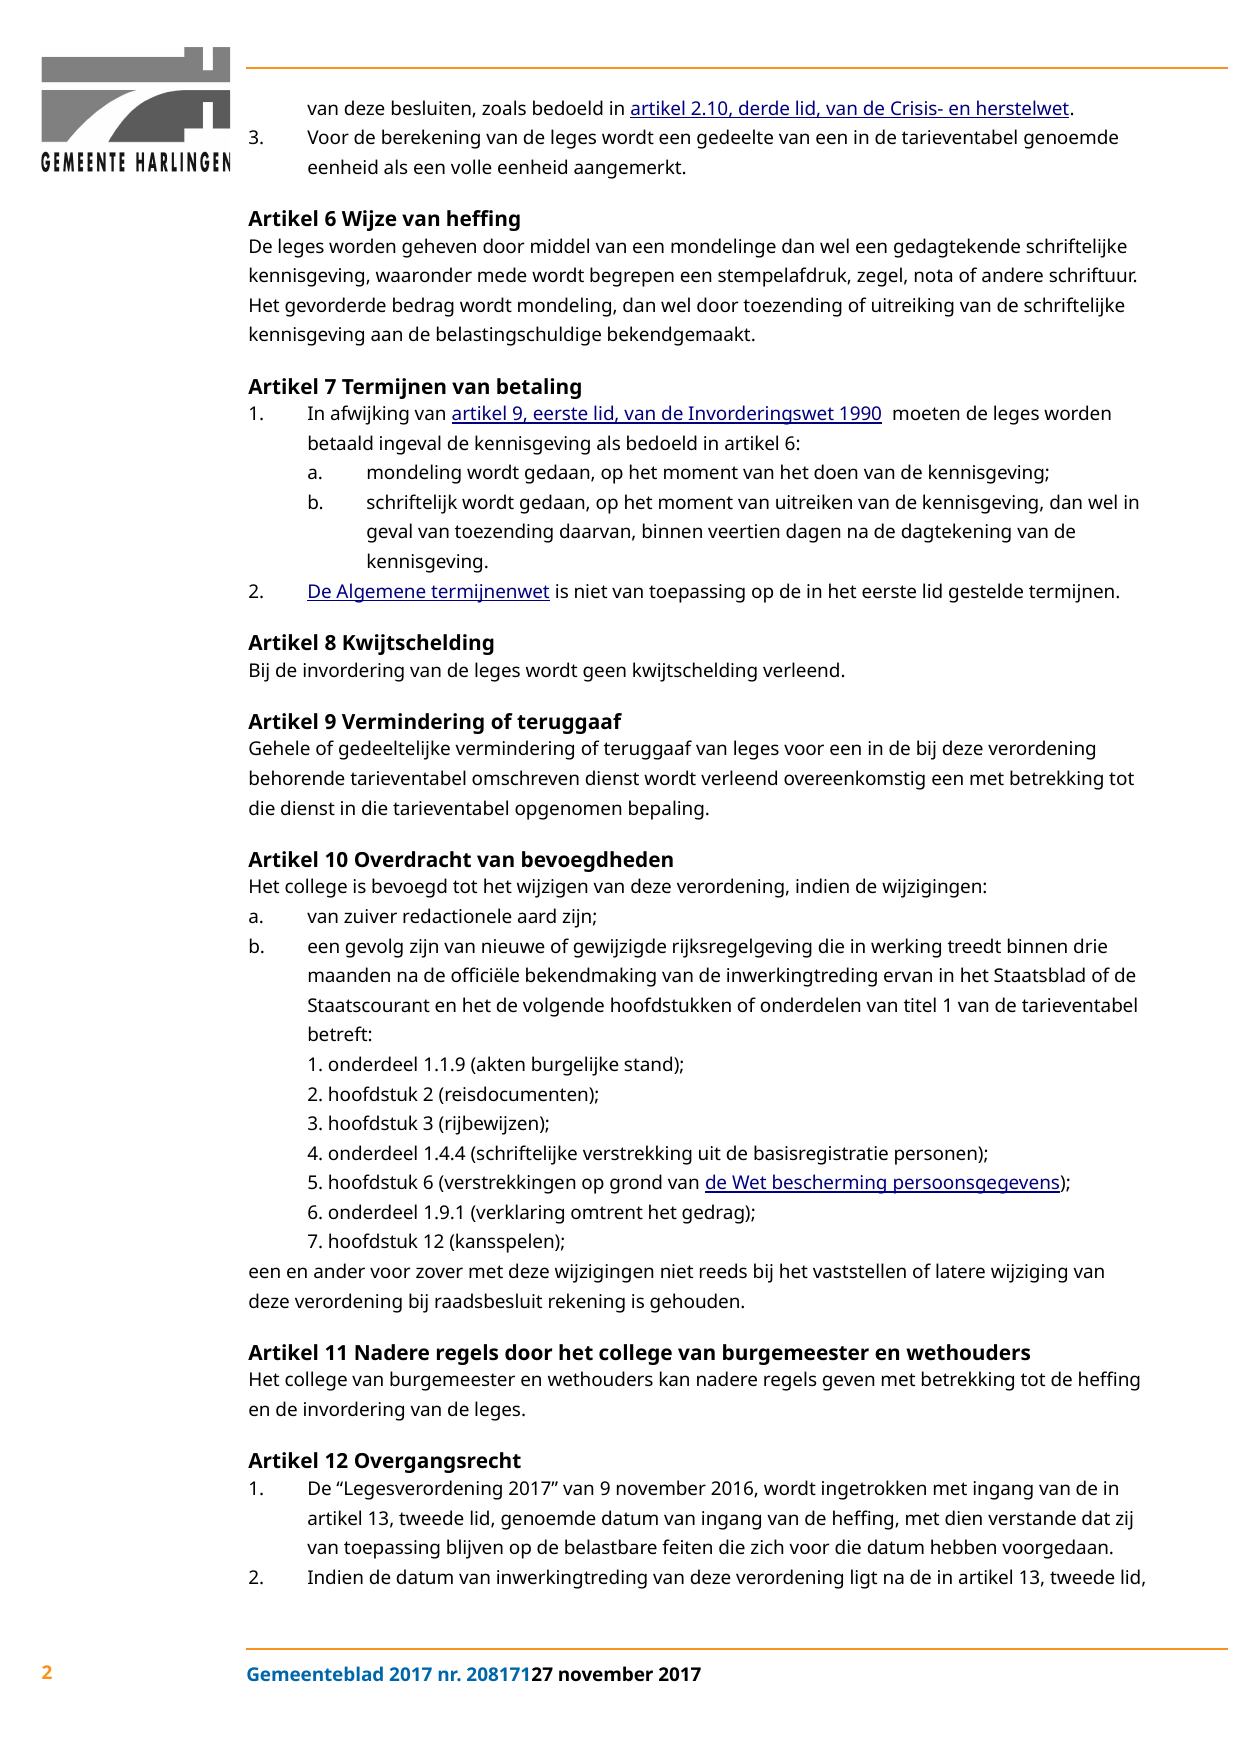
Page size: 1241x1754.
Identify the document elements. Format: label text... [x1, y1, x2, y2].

text Gehele of gedeeltelijke vermindering of teruggaaf van leges voor een in de bij deze verordening behorende tarieventabel omschreven dienst wordt verleend overeenkomstig een met betrekking tot die dienst in die tarieventabel opgenomen bepaling. [248, 736, 1152, 821]
text Artikel 10 Overdracht van bevoegdheden [248, 845, 1152, 874]
text Artikel 12 Overgangsrecht [248, 1447, 1152, 1475]
text Artikel 7 Termijnen van betaling [248, 372, 1152, 400]
list van deze besluiten, zoals bedoeld in artikel 2.10, derde lid, van de Crisis- en herstelwet. [248, 95, 1152, 121]
list De Algemene termijnenwet is niet van toepassing op de in het eerste lid gestelde termijnen. [248, 578, 1152, 604]
list Voor de berekening van de leges wordt een gedeelte van een in de tarieventabel genoemde eenheid als een volle eenheid aangemerkt. [248, 124, 1152, 180]
picture [41, 47, 231, 172]
list 7. hoofdstuk 12 (kansspelen); [248, 1229, 1152, 1254]
text Bij de invordering van de leges wordt geen kwijtschelding verleend. [248, 657, 1152, 682]
text Artikel 8 Kwijtschelding [248, 628, 1152, 657]
list mondeling wordt gedaan, op het moment van het doen van de kennisgeving; [307, 459, 1152, 485]
list 6. onderdeel 1.9.1 (verklaring omtrent het gedrag); [248, 1199, 1152, 1225]
text Artikel 9 Vermindering of teruggaaf [248, 707, 1152, 736]
list 2. hoofdstuk 2 (reisdocumenten); [248, 1081, 1152, 1106]
list In afwijking van artikel 9, eerste lid, van de Invorderingswet 1990 moeten de leges worden betaald ingeval de kennisgeving als bedoeld in artikel 6: [248, 400, 1152, 456]
list 5. hoofdstuk 6 (verstrekkingen op grond van de Wet bescherming persoonsgegevens); [248, 1169, 1152, 1195]
list De “Legesverordening 2017” van 9 november 2016, wordt ingetrokken met ingang van de in artikel 13, tweede lid, genoemde datum van ingang van de heffing, met dien verstande dat zij van toepassing blijven op de belastbare feiten die zich voor die datum hebben voorgedaan. [248, 1475, 1152, 1560]
text Het college is bevoegd tot het wijzigen van deze verordening, indien de wijzigingen: [248, 874, 1152, 899]
text een en ander voor zover met deze wijzigingen niet reeds bij het vaststellen of latere wijziging van deze verordening bij raadsbesluit rekening is gehouden. [248, 1258, 1152, 1313]
text De leges worden geheven door middel van een mondelinge dan wel een gedagtekende schriftelijke kennisgeving, waaronder mede wordt begrepen een stempelafdruk, zegel, nota of andere schriftuur. Het gevorderde bedrag wordt mondeling, dan wel door toezending of uitreiking van de schriftelijke kennisgeving aan de belastingschuldige bekendgemaakt. [248, 233, 1152, 347]
text Het college van burgemeester en wethouders kan nadere regels geven met betrekking tot de heffing en de invordering van de leges. [248, 1367, 1152, 1422]
list van zuiver redactionele aard zijn; [248, 903, 1152, 929]
text Artikel 6 Wijze van heffing [248, 204, 1152, 233]
list 1. onderdeel 1.1.9 (akten burgelijke stand); [248, 1051, 1152, 1077]
list schriftelijk wordt gedaan, op het moment van uitreiken van de kennisgeving, dan wel in geval van toezending daarvan, binnen veertien dagen na de dagtekening van de kennisgeving. [307, 489, 1152, 574]
list 3. hoofdstuk 3 (rijbewijzen); [248, 1110, 1152, 1136]
list 4. onderdeel 1.4.4 (schriftelijke verstrekking uit de basisregistratie personen); [248, 1140, 1152, 1166]
list een gevolg zijn van nieuwe of gewijzigde rijksregelgeving die in werking treedt binnen drie maanden na de officiële bekendmaking van de inwerkingtreding ervan in het Staatsblad of de Staatscourant en het de volgende hoofdstukken of onderdelen van titel 1 van de tarieventabel betreft: [248, 933, 1152, 1047]
list Indien de datum van inwerkingtreding van deze verordening ligt na de in artikel 13, tweede lid, [248, 1564, 1152, 1589]
text Artikel 11 Nadere regels door het college van burgemeester en wethouders [248, 1338, 1152, 1367]
